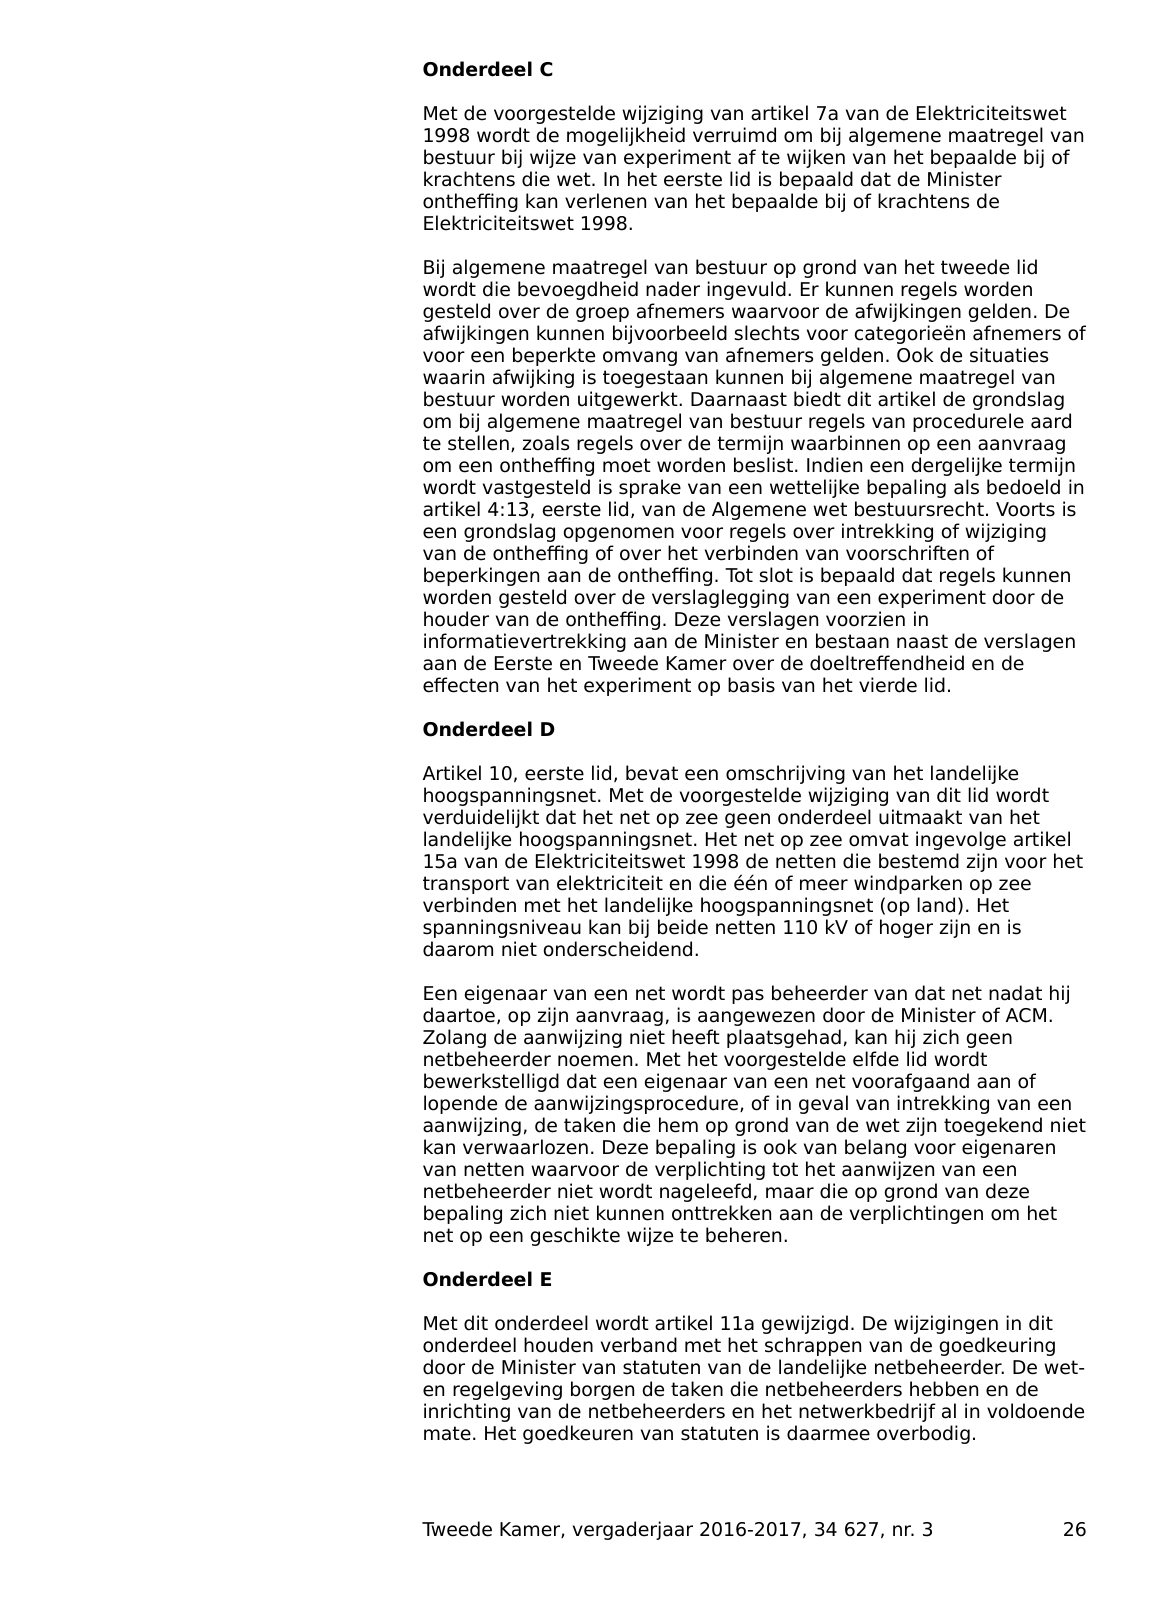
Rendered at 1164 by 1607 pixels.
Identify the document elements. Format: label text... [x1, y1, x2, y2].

text Artikel 10, eerste lid, bevat een omschrijving van het landelijke hoogspanningsnet. Met de voorgestelde wijziging van dit lid wordt verduidelijkt dat het net op zee geen onderdeel uitmaakt van het landelijke hoogspanningsnet. Het net op zee omvat ingevolge artikel 15a van de Elektriciteitswet 1998 de netten die bestemd zijn voor het transport van elektriciteit en die één of meer windparken op zee verbinden met het landelijke hoogspanningsnet (op land). Het spanningsniveau kan bij beide netten 110 kV of hoger zijn en is daarom niet onderscheidend. [422, 763, 1087, 961]
subtitle Onderdeel D [422, 719, 1087, 741]
subtitle Onderdeel E [422, 1269, 1087, 1291]
text Met dit onderdeel wordt artikel 11a gewijzigd. De wijzigingen in dit onderdeel houden verband met het schrappen van de goedkeuring door de Minister van statuten van de landelijke netbeheerder. De wet- en regelgeving borgen de taken die netbeheerders hebben en de inrichting van de netbeheerders en het netwerkbedrijf al in voldoende mate. Het goedkeuren van statuten is daarmee overbodig. [422, 1313, 1087, 1445]
text Met de voorgestelde wijziging van artikel 7a van de Elektriciteitswet 1998 wordt de mogelijkheid verruimd om bij algemene maatregel van bestuur bij wijze van experiment af te wijken van het bepaalde bij of krachtens die wet. In het eerste lid is bepaald dat de Minister ontheffing kan verlenen van het bepaalde bij of krachtens de Elektriciteitswet 1998. [422, 103, 1087, 235]
subtitle Onderdeel C [422, 59, 1087, 81]
text Bij algemene maatregel van bestuur op grond van het tweede lid wordt die bevoegdheid nader ingevuld. Er kunnen regels worden gesteld over de groep afnemers waarvoor de afwijkingen gelden. De afwijkingen kunnen bijvoorbeeld slechts voor categorieën afnemers of voor een beperkte omvang van afnemers gelden. Ook de situaties waarin afwijking is toegestaan kunnen bij algemene maatregel van bestuur worden uitgewerkt. Daarnaast biedt dit artikel de grondslag om bij algemene maatregel van bestuur regels van procedurele aard te stellen, zoals regels over de termijn waarbinnen op een aanvraag om een ontheffing moet worden beslist. Indien een dergelijke termijn wordt vastgesteld is sprake van een wettelijke bepaling als bedoeld in artikel 4:13, eerste lid, van de Algemene wet bestuursrecht. Voorts is een grondslag opgenomen voor regels over intrekking of wijziging van de ontheffing of over het verbinden van voorschriften of beperkingen aan de ontheffing. Tot slot is bepaald dat regels kunnen worden gesteld over de verslaglegging van een experiment door de houder van de ontheffing. Deze verslagen voorzien in informatievertrekking aan de Minister en bestaan naast de verslagen aan de Eerste en Tweede Kamer over de doeltreffendheid en de effecten van het experiment op basis van het vierde lid. [422, 257, 1087, 697]
text Een eigenaar van een net wordt pas beheerder van dat net nadat hij daartoe, op zijn aanvraag, is aangewezen door de Minister of ACM. Zolang de aanwijzing niet heeft plaatsgehad, kan hij zich geen netbeheerder noemen. Met het voorgestelde elfde lid wordt bewerkstelligd dat een eigenaar van een net voorafgaand aan of lopende de aanwijzingsprocedure, of in geval van intrekking van een aanwijzing, de taken die hem op grond van de wet zijn toegekend niet kan verwaarlozen. Deze bepaling is ook van belang voor eigenaren van netten waarvoor de verplichting tot het aanwijzen van een netbeheerder niet wordt nageleefd, maar die op grond van deze bepaling zich niet kunnen onttrekken aan de verplichtingen om het net op een geschikte wijze te beheren. [422, 983, 1087, 1247]
